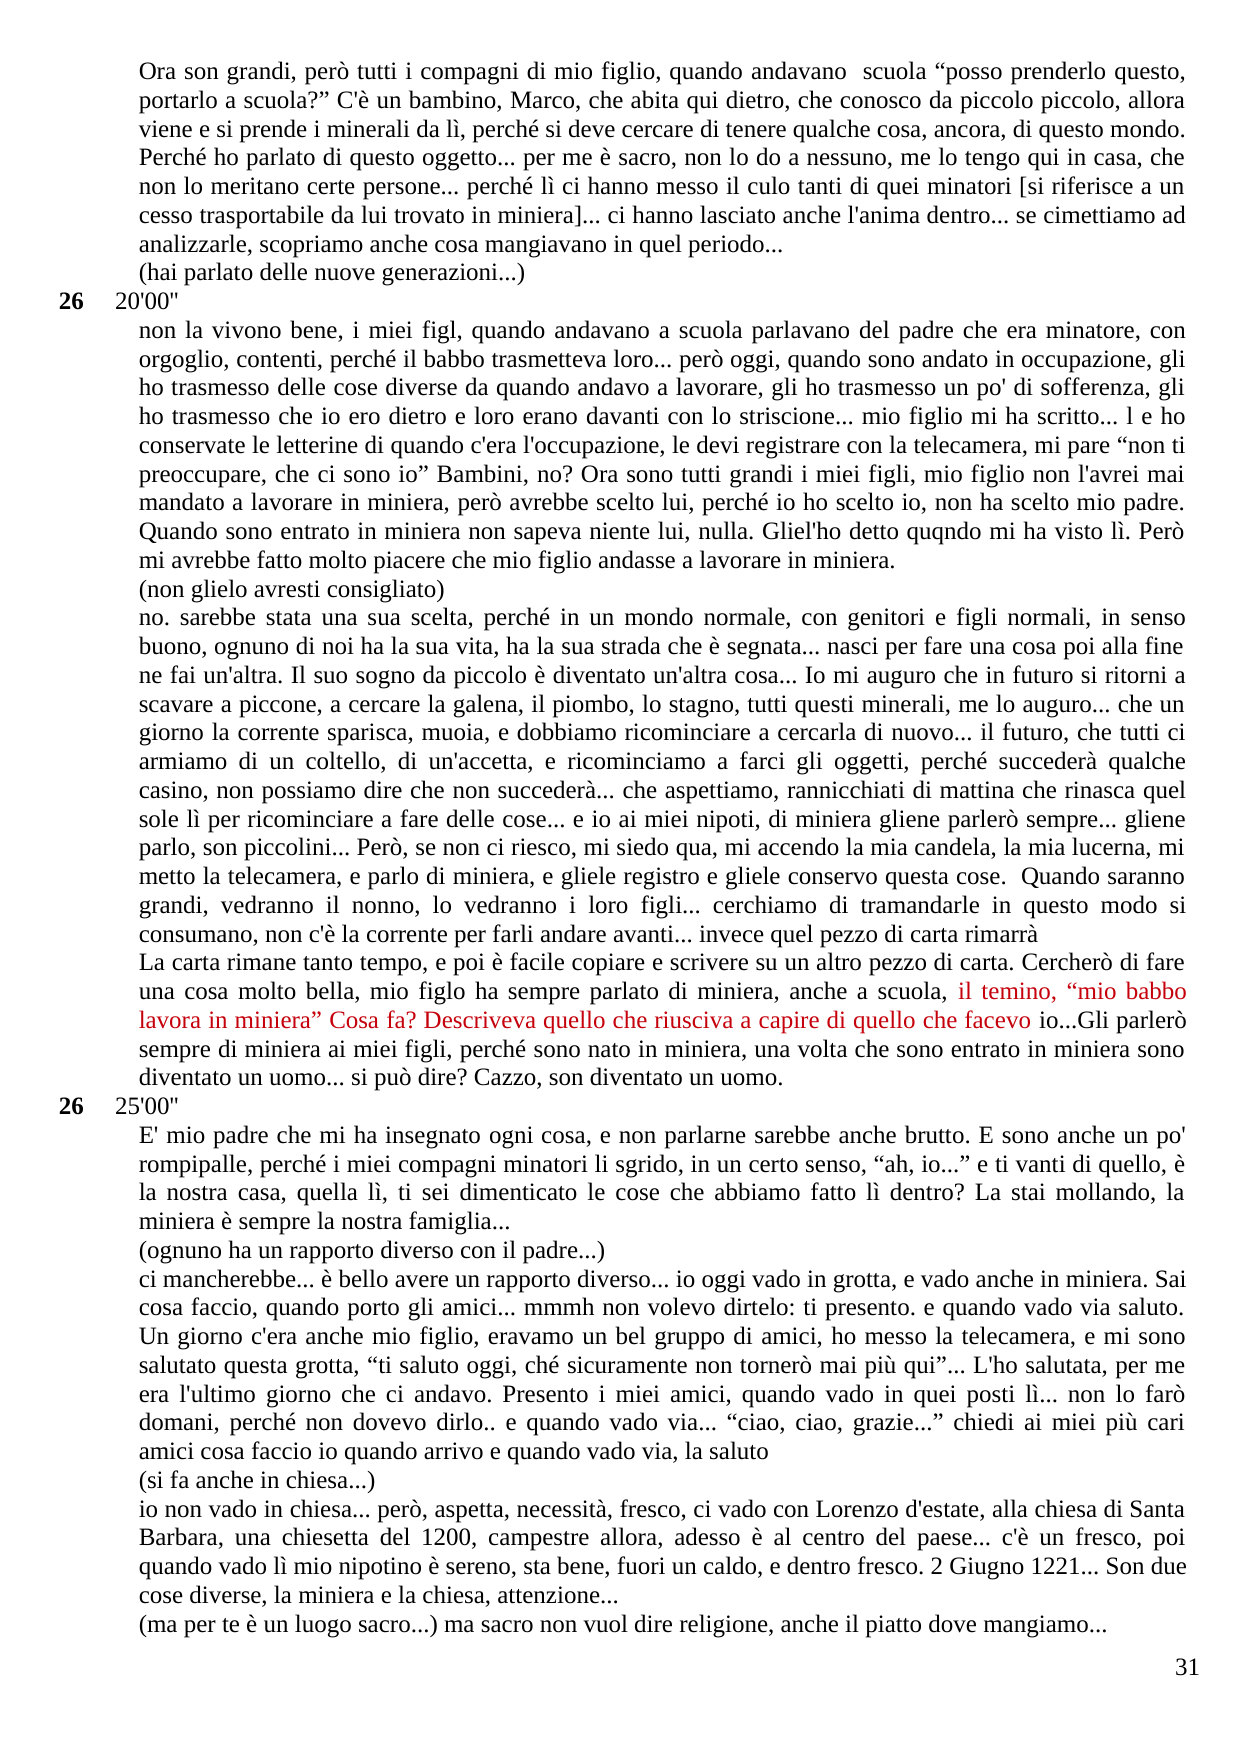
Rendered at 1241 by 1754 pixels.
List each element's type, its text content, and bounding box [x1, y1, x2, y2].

text La carta rimane tanto tempo, e poi è facile copiare e scrivere su un altro pezzo di carta. Cercherò di fare una cosa molto bella, mio figlo ha sempre parlato di miniera, anche a scuola, il temino, “mio babbo lavora in miniera” Cosa fa? Descriveva quello che riusciva a capire di quello che facevo io...Gli parlerò sempre di miniera ai miei figli, perché sono nato in miniera, una volta che sono entrato in miniera sono diventato un uomo... si può dire? Cazzo, son diventato un uomo. [138, 947, 1187, 1091]
text (non glielo avresti consigliato) [138, 574, 1187, 602]
text io non vado in chiesa... però, aspetta, necessità, fresco, ci vado con Lorenzo d'estate, alla chiesa di Santa Barbara, una chiesetta del 1200, campestre allora, adesso è al centro del paese... c'è un fresco, poi quando vado lì mio nipotino è sereno, sta bene, fuori un caldo, e dentro fresco. 2 Giugno 1221... Son due cose diverse, la miniera e la chiesa, attenzione... [138, 1494, 1187, 1609]
text (si fa anche in chiesa...) [138, 1465, 1187, 1494]
text non la vivono bene, i miei figl, quando andavano a scuola parlavano del padre che era minatore, con orgoglio, contenti, perché il babbo trasmetteva loro... però oggi, quando sono andato in occupazione, gli ho trasmesso delle cose diverse da quando andavo a lavorare, gli ho trasmesso un po' di sofferenza, gli ho trasmesso che io ero dietro e loro erano davanti con lo striscione... mio figlio mi ha scritto... l e ho conservate le letterine di quando c'era l'occupazione, le devi registrare con la telecamera, mi pare “non ti preoccupare, che ci sono io” Bambini, no? Ora sono tutti grandi i miei figli, mio figlio non l'avrei mai mandato a lavorare in miniera, però avrebbe scelto lui, perché io ho scelto io, non ha scelto mio padre. Quando sono entrato in miniera non sapeva niente lui, nulla. Gliel'ho detto quqndo mi ha visto lì. Però mi avrebbe fatto molto piacere che mio figlio andasse a lavorare in miniera. [138, 315, 1187, 574]
text (hai parlato delle nuove generazioni...) [138, 257, 1187, 286]
text 26 20'00'' [59, 286, 1200, 315]
text ci mancherebbe... è bello avere un rapporto diverso... io oggi vado in grotta, e vado anche in miniera. Sai cosa faccio, quando porto gli amici... mmmh non volevo dirtelo: ti presento. e quando vado via saluto. Un giorno c'era anche mio figlio, eravamo un bel gruppo di amici, ho messo la telecamera, e mi sono salutato questa grotta, “ti saluto oggi, ché sicuramente non tornerò mai più qui”... L'ho salutata, per me era l'ultimo giorno che ci andavo. Presento i miei amici, quando vado in quei posti lì... non lo farò domani, perché non dovevo dirlo.. e quando vado via... “ciao, ciao, grazie...” chiedi ai miei più cari amici cosa faccio io quando arrivo e quando vado via, la saluto [138, 1264, 1187, 1465]
text Perché ho parlato di questo oggetto... per me è sacro, non lo do a nessuno, me lo tengo qui in casa, che non lo meritano certe persone... perché lì ci hanno messo il culo tanti di quei minatori [si riferisce a un cesso trasportabile da lui trovato in miniera]... ci hanno lasciato anche l'anima dentro... se cimettiamo ad analizzarle, scopriamo anche cosa mangiavano in quel periodo... [138, 142, 1187, 257]
text 26 25'00'' [59, 1091, 1200, 1120]
text no. sarebbe stata una sua scelta, perché in un mondo normale, con genitori e figli normali, in senso buono, ognuno di noi ha la sua vita, ha la sua strada che è segnata... nasci per fare una cosa poi alla fine ne fai un'altra. Il suo sogno da piccolo è diventato un'altra cosa... Io mi auguro che in futuro si ritorni a scavare a piccone, a cercare la galena, il piombo, lo stagno, tutti questi minerali, me lo auguro... che un giorno la corrente sparisca, muoia, e dobbiamo ricominciare a cercarla di nuovo... il futuro, che tutti ci armiamo di un coltello, di un'accetta, e ricominciamo a farci gli oggetti, perché succederà qualche casino, non possiamo dire che non succederà... che aspettiamo, rannicchiati di mattina che rinasca quel sole lì per ricominciare a fare delle cose... e io ai miei nipoti, di miniera gliene parlerò sempre... gliene parlo, son piccolini... Però, se non ci riesco, mi siedo qua, mi accendo la mia candela, la mia lucerna, mi metto la telecamera, e parlo di miniera, e gliele registro e gliele conservo questa cose. Quando saranno grandi, vedranno il nonno, lo vedranno i loro figli... cerchiamo di tramandarle in questo modo si consumano, non c'è la corrente per farli andare avanti... invece quel pezzo di carta rimarrà [138, 602, 1187, 947]
text (ma per te è un luogo sacro...) ma sacro non vuol dire religione, anche il piatto dove mangiamo... [138, 1609, 1187, 1637]
text (ognuno ha un rapporto diverso con il padre...) [138, 1235, 1187, 1264]
text E' mio padre che mi ha insegnato ogni cosa, e non parlarne sarebbe anche brutto. E sono anche un po' rompipalle, perché i miei compagni minatori li sgrido, in un certo senso, “ah, io...” e ti vanti di quello, è la nostra casa, quella lì, ti sei dimenticato le cose che abbiamo fatto lì dentro? La stai mollando, la miniera è sempre la nostra famiglia... [138, 1120, 1187, 1235]
text Ora son grandi, però tutti i compagni di mio figlio, quando andavano scuola “posso prenderlo questo, portarlo a scuola?” C'è un bambino, Marco, che abita qui dietro, che conosco da piccolo piccolo, allora viene e si prende i minerali da lì, perché si deve cercare di tenere qualche cosa, ancora, di questo mondo. [138, 56, 1187, 142]
